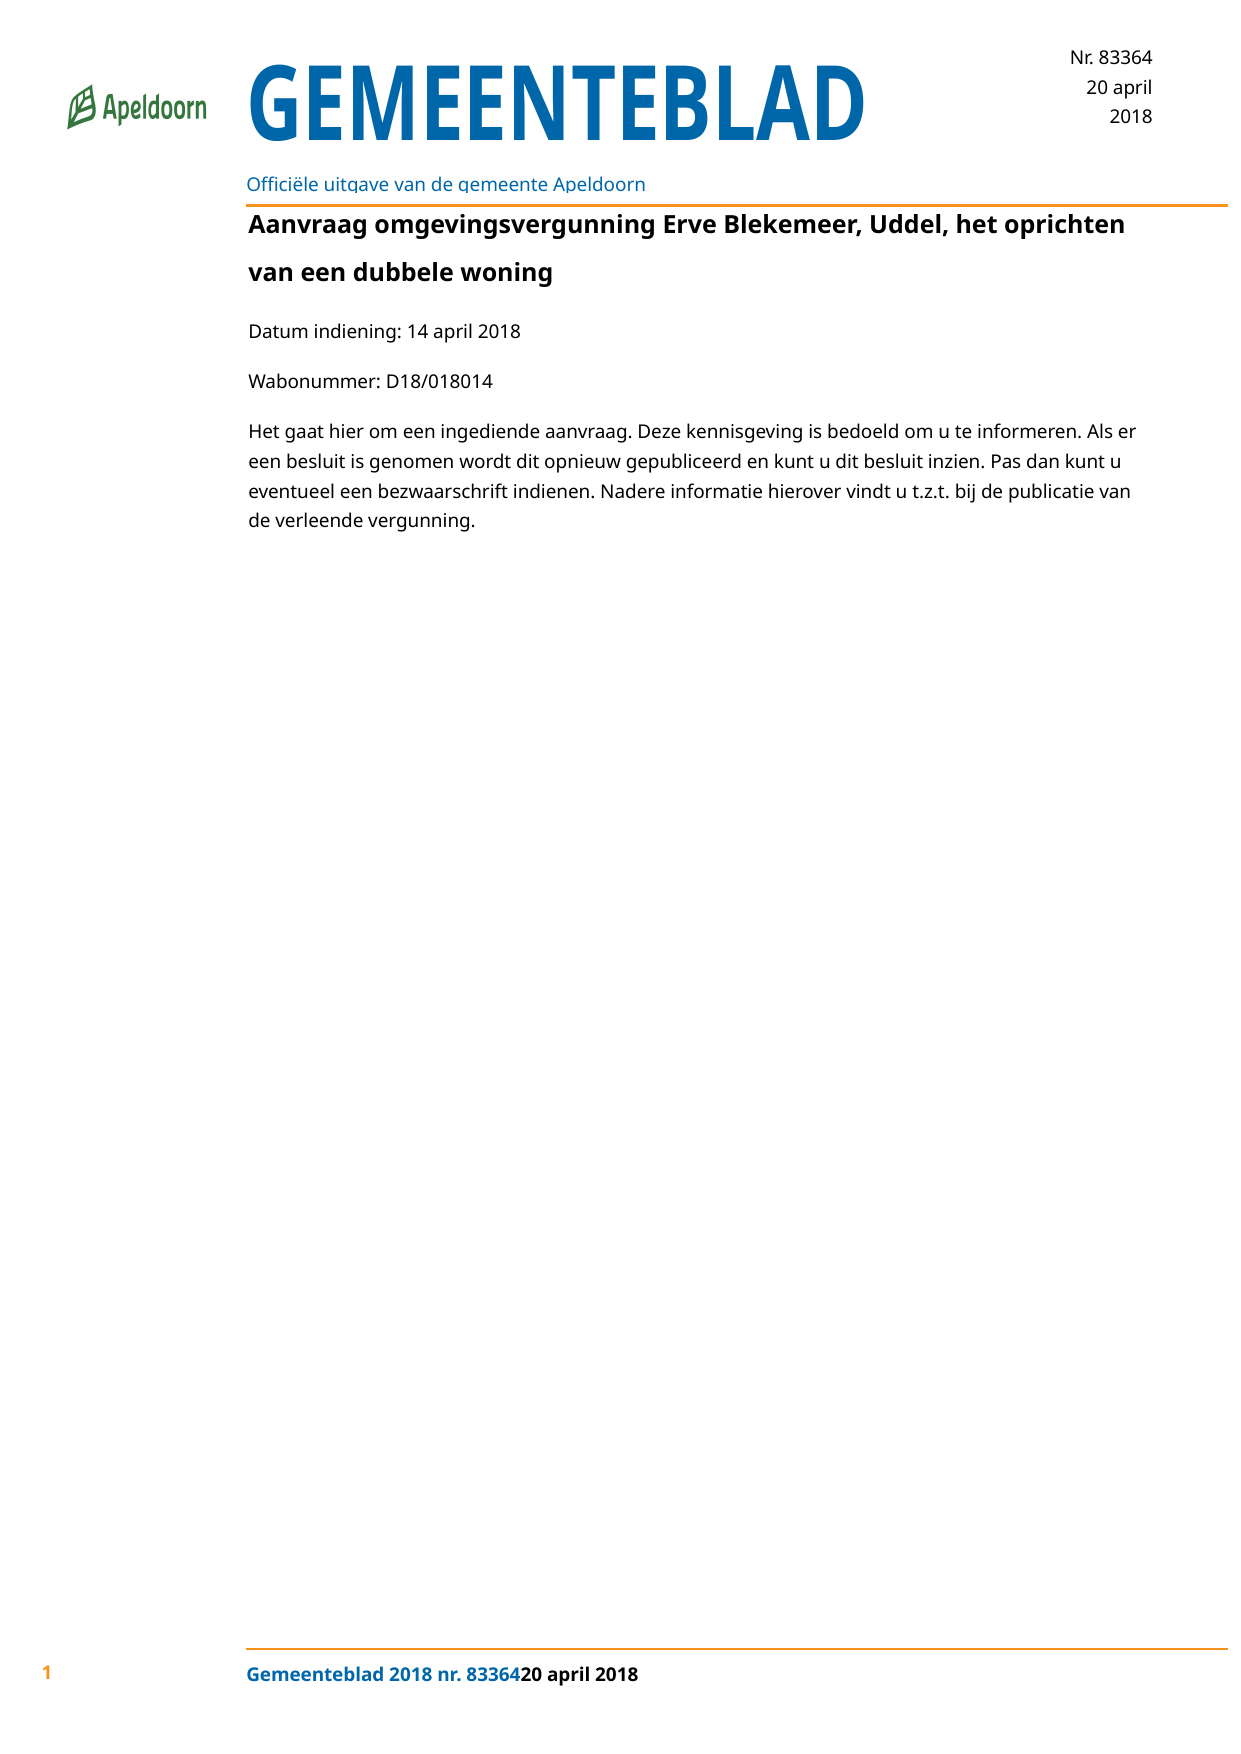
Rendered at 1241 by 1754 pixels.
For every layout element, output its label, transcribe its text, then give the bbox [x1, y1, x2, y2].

text Wabonummer: D18/018014 [248, 368, 1152, 394]
picture [41, 47, 231, 172]
text Datum indiening: 14 april 2018 [248, 318, 1152, 344]
text Aanvraag omgevingsvergunning Erve Blekemeer, Uddel, het oprichten van een dubbele woning [248, 207, 1152, 288]
text Het gaat hier om een ingediende aanvraag. Deze kennisgeving is bedoeld om u te informeren. Als er een besluit is genomen wordt dit opnieuw gepubliceerd en kunt u dit besluit inzien. Pas dan kunt u eventueel een bezwaarschrift indienen. Nadere informatie hierover vindt u t.z.t. bij de publicatie van de verleende vergunning. [248, 419, 1152, 533]
